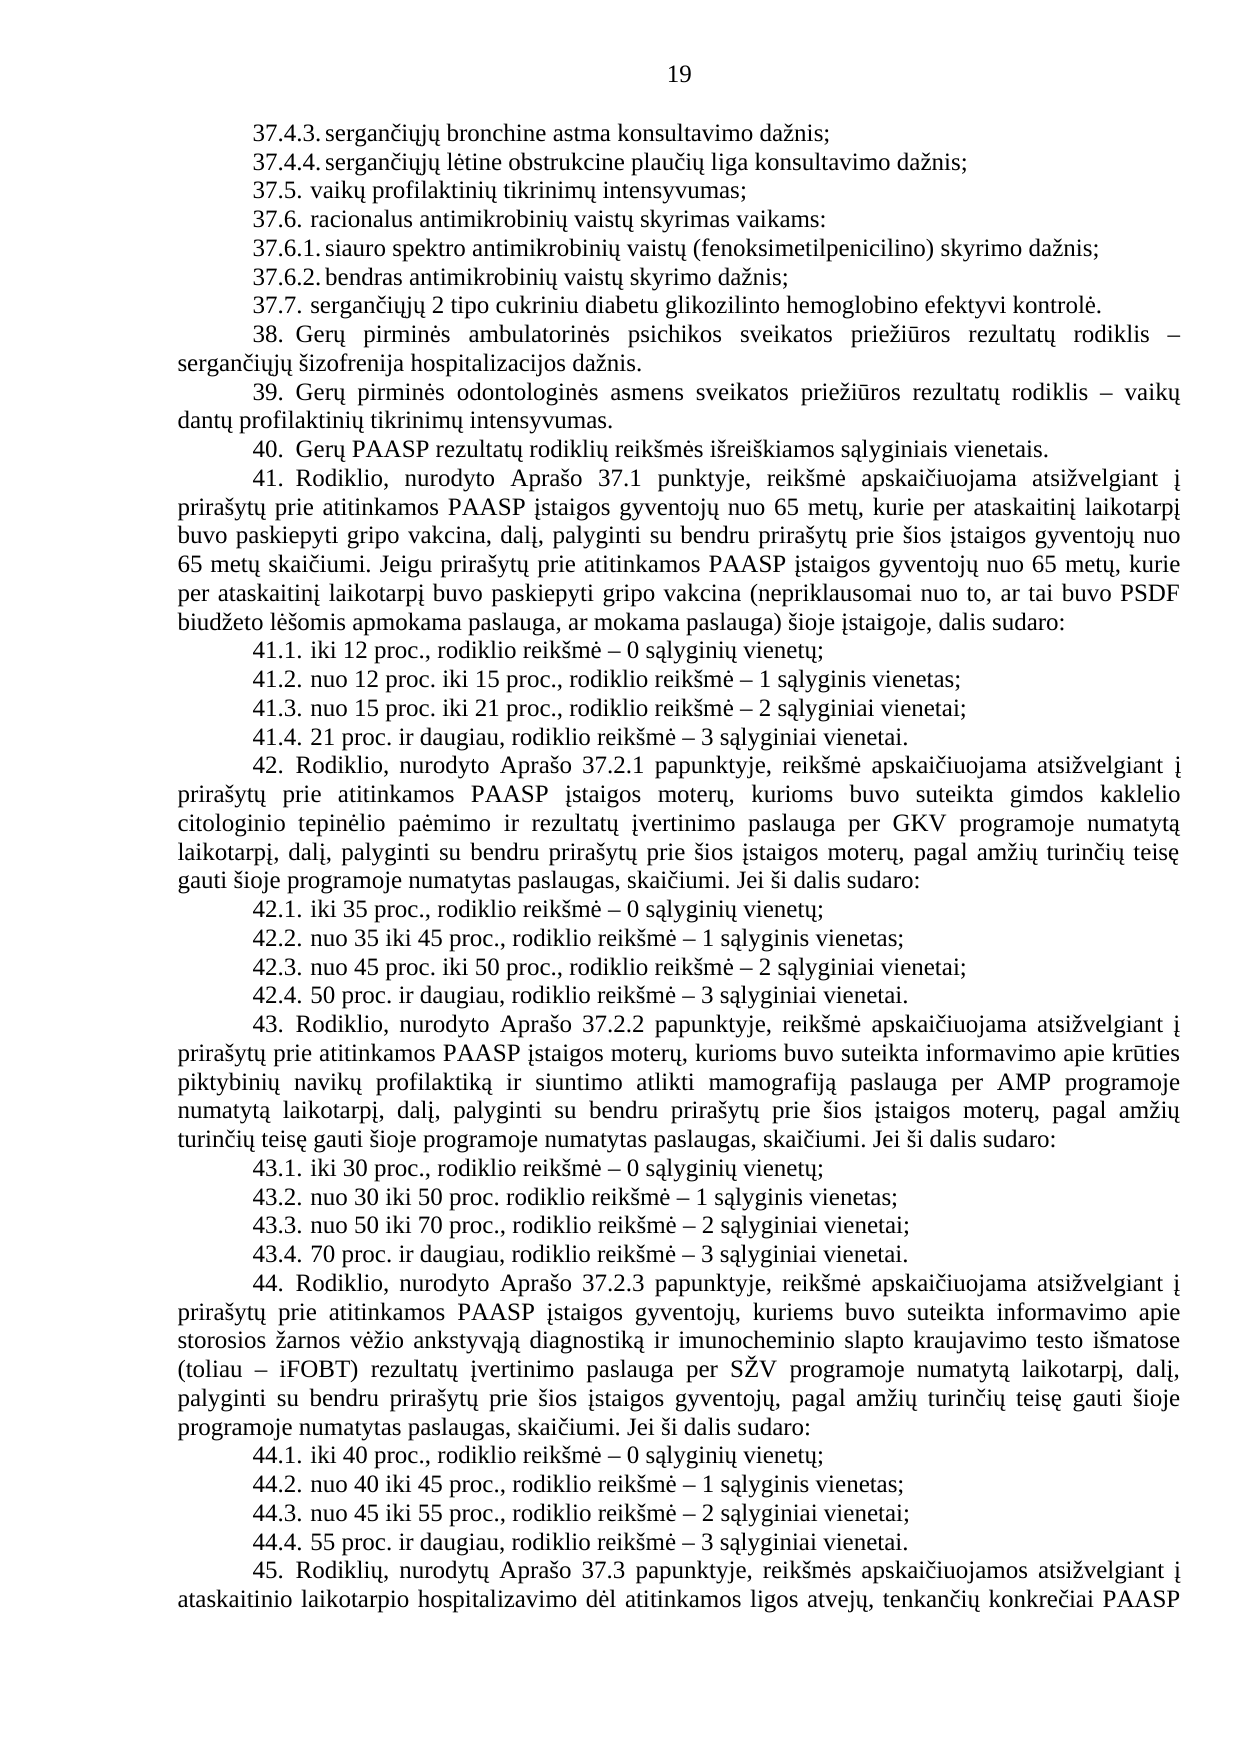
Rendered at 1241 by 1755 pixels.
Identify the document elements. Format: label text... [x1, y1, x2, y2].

text 41.2. nuo 12 proc. iki 15 proc., rodiklio reikšmė – 1 sąlyginis vienetas; [177, 664, 1181, 693]
text 42. Rodiklio, nurodyto Aprašo 37.2.1 papunktyje, reikšmė apskaičiuojama atsižvelgiant į prirašytų prie atitinkamos PAASP įstaigos moterų, kurioms buvo suteikta gimdos kaklelio citologinio tepinėlio paėmimo ir rezultatų įvertinimo paslauga per GKV programoje numatytą laikotarpį, dalį, palyginti su bendru prirašytų prie šios įstaigos moterų, pagal amžių turinčių teisę gauti šioje programoje numatytas paslaugas, skaičiumi. Jei ši dalis sudaro: [177, 751, 1181, 894]
text 37.6.2. bendras antimikrobinių vaistų skyrimo dažnis; [177, 262, 1181, 291]
text 40. Gerų PAASP rezultatų rodiklių reikšmės išreiškiamos sąlyginiais vienetais. [177, 434, 1181, 463]
text 44.4. 55 proc. ir daugiau, rodiklio reikšmė – 3 sąlyginiai vienetai. [177, 1527, 1181, 1556]
text 37.7. sergančiųjų 2 tipo cukriniu diabetu glikozilinto hemoglobino efektyvi kontrolė. [177, 291, 1181, 319]
text 44.3. nuo 45 iki 55 proc., rodiklio reikšmė – 2 sąlyginiai vienetai; [177, 1498, 1181, 1527]
text 37.6. racionalus antimikrobinių vaistų skyrimas vaikams: [177, 204, 1181, 233]
text 44.2. nuo 40 iki 45 proc., rodiklio reikšmė – 1 sąlyginis vienetas; [177, 1469, 1181, 1498]
text 37.6.1. siauro spektro antimikrobinių vaistų (fenoksimetilpenicilino) skyrimo dažnis; [177, 233, 1181, 262]
text 38. Gerų pirminės ambulatorinės psichikos sveikatos priežiūros rezultatų rodiklis – sergančiųjų šizofrenija hospitalizacijos dažnis. [177, 319, 1181, 377]
text 39. Gerų pirminės odontologinės asmens sveikatos priežiūros rezultatų rodiklis – vaikų dantų profilaktinių tikrinimų intensyvumas. [177, 377, 1181, 434]
text 43.1. iki 30 proc., rodiklio reikšmė – 0 sąlyginių vienetų; [177, 1153, 1181, 1182]
text 37.5. vaikų profilaktinių tikrinimų intensyvumas; [177, 176, 1181, 204]
text 41. Rodiklio, nurodyto Aprašo 37.1 punktyje, reikšmė apskaičiuojama atsižvelgiant į prirašytų prie atitinkamos PAASP įstaigos gyventojų nuo 65 metų, kurie per ataskaitinį laikotarpį buvo paskiepyti gripo vakcina, dalį, palyginti su bendru prirašytų prie šios įstaigos gyventojų nuo 65 metų skaičiumi. Jeigu prirašytų prie atitinkamos PAASP įstaigos gyventojų nuo 65 metų, kurie per ataskaitinį laikotarpį buvo paskiepyti gripo vakcina (nepriklausomai nuo to, ar tai buvo PSDF biudžeto lėšomis apmokama paslauga, ar mokama paslauga) šioje įstaigoje, dalis sudaro: [177, 463, 1181, 636]
text 41.1. iki 12 proc., rodiklio reikšmė – 0 sąlyginių vienetų; [177, 636, 1181, 664]
text 42.4. 50 proc. ir daugiau, rodiklio reikšmė – 3 sąlyginiai vienetai. [177, 981, 1181, 1009]
text 43.3. nuo 50 iki 70 proc., rodiklio reikšmė – 2 sąlyginiai vienetai; [177, 1211, 1181, 1239]
text 42.1. iki 35 proc., rodiklio reikšmė – 0 sąlyginių vienetų; [177, 894, 1181, 923]
text 45. Rodiklių, nurodytų Aprašo 37.3 papunktyje, reikšmės apskaičiuojamos atsižvelgiant į ataskaitinio laikotarpio hospitalizavimo dėl atitinkamos ligos atvejų, tenkančių konkrečiai PAASP [177, 1556, 1181, 1613]
text 44. Rodiklio, nurodyto Aprašo 37.2.3 papunktyje, reikšmė apskaičiuojama atsižvelgiant į prirašytų prie atitinkamos PAASP įstaigos gyventojų, kuriems buvo suteikta informavimo apie storosios žarnos vėžio ankstyvąją diagnostiką ir imunocheminio slapto kraujavimo testo išmatose (toliau – iFOBT) rezultatų įvertinimo paslauga per SŽV programoje numatytą laikotarpį, dalį, palyginti su bendru prirašytų prie šios įstaigos gyventojų, pagal amžių turinčių teisę gauti šioje programoje numatytas paslaugas, skaičiumi. Jei ši dalis sudaro: [177, 1268, 1181, 1441]
text 41.3. nuo 15 proc. iki 21 proc., rodiklio reikšmė – 2 sąlyginiai vienetai; [177, 693, 1181, 722]
text 43.4. 70 proc. ir daugiau, rodiklio reikšmė – 3 sąlyginiai vienetai. [177, 1239, 1181, 1268]
text 37.4.3. sergančiųjų bronchine astma konsultavimo dažnis; [177, 118, 1181, 147]
text 42.3. nuo 45 proc. iki 50 proc., rodiklio reikšmė – 2 sąlyginiai vienetai; [177, 952, 1181, 981]
text 43. Rodiklio, nurodyto Aprašo 37.2.2 papunktyje, reikšmė apskaičiuojama atsižvelgiant į prirašytų prie atitinkamos PAASP įstaigos moterų, kurioms buvo suteikta informavimo apie krūties piktybinių navikų profilaktiką ir siuntimo atlikti mamografiją paslauga per AMP programoje numatytą laikotarpį, dalį, palyginti su bendru prirašytų prie šios įstaigos moterų, pagal amžių turinčių teisę gauti šioje programoje numatytas paslaugas, skaičiumi. Jei ši dalis sudaro: [177, 1009, 1181, 1153]
text 43.2. nuo 30 iki 50 proc. rodiklio reikšmė – 1 sąlyginis vienetas; [177, 1182, 1181, 1211]
text 42.2. nuo 35 iki 45 proc., rodiklio reikšmė – 1 sąlyginis vienetas; [177, 923, 1181, 952]
text 44.1. iki 40 proc., rodiklio reikšmė – 0 sąlyginių vienetų; [177, 1441, 1181, 1469]
text 41.4. 21 proc. ir daugiau, rodiklio reikšmė – 3 sąlyginiai vienetai. [177, 722, 1181, 751]
text 37.4.4. sergančiųjų lėtine obstrukcine plaučių liga konsultavimo dažnis; [177, 147, 1181, 176]
